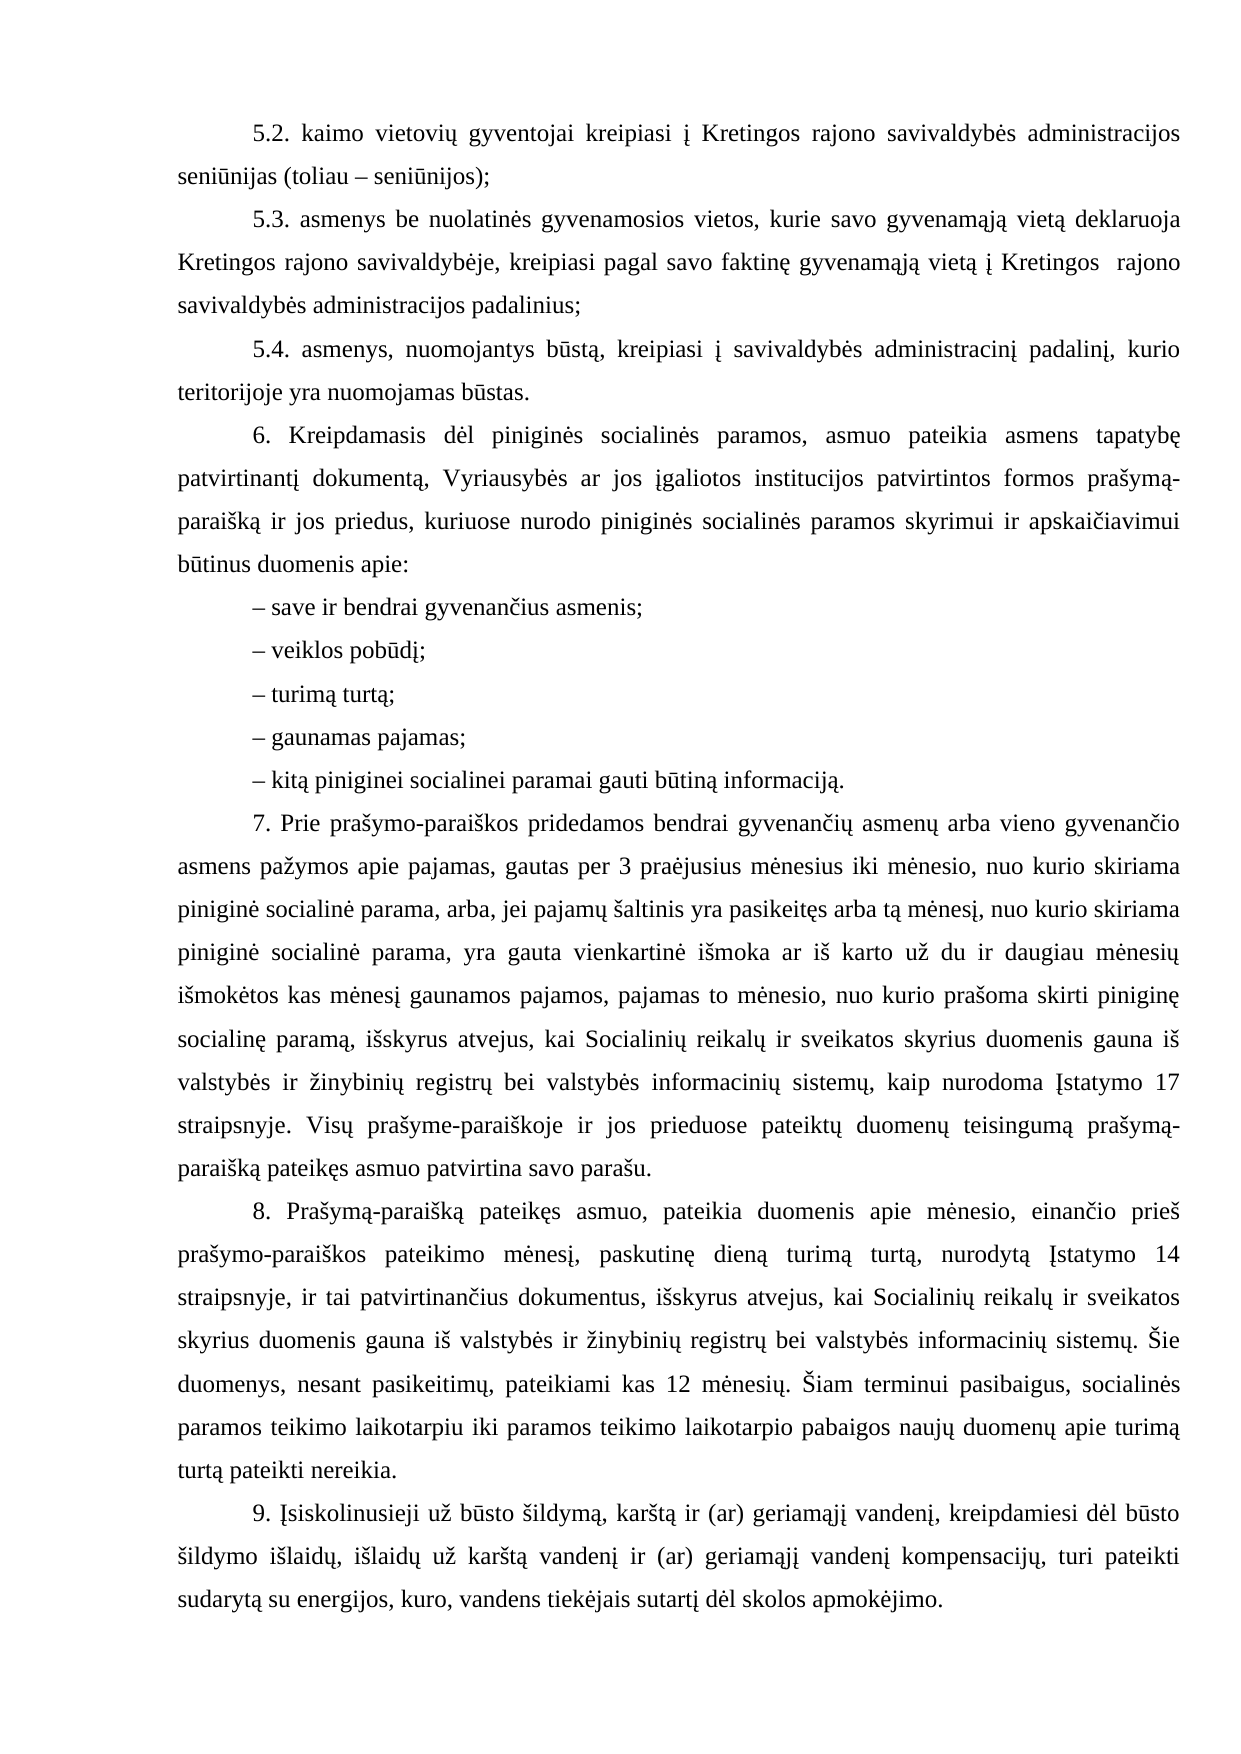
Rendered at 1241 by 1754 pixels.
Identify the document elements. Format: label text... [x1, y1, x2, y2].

text 7. Prie prašymo-paraiškos pridedamos bendrai gyvenančių asmenų arba vieno gyvenančio asmens pažymos apie pajamas, gautas per 3 praėjusius mėnesius iki mėnesio, nuo kurio skiriama piniginė socialinė parama, arba, jei pajamų šaltinis yra pasikeitęs arba tą mėnesį, nuo kurio skiriama piniginė socialinė parama, yra gauta vienkartinė išmoka ar iš karto už du ir daugiau mėnesių išmokėtos kas mėnesį gaunamos pajamos, pajamas to mėnesio, nuo kurio prašoma skirti piniginę socialinę paramą, išskyrus atvejus, kai Socialinių reikalų ir sveikatos skyrius duomenis gauna iš valstybės ir žinybinių registrų bei valstybės informacinių sistemų, kaip nurodoma Įstatymo 17 straipsnyje. Visų prašyme-paraiškoje ir jos prieduose pateiktų duomenų teisingumą prašymą-paraišką pateikęs asmuo patvirtina savo parašu. [177, 808, 1181, 1182]
text – veiklos pobūdį; [177, 636, 1181, 664]
text 5.2. kaimo vietovių gyventojai kreipiasi į Kretingos rajono savivaldybės administracijos seniūnijas (toliau – seniūnijos); [177, 118, 1181, 190]
text 8. Prašymą-paraišką pateikęs asmuo, pateikia duomenis apie mėnesio, einančio prieš prašymo-paraiškos pateikimo mėnesį, paskutinę dieną turimą turtą, nurodytą Įstatymo 14 straipsnyje, ir tai patvirtinančius dokumentus, išskyrus atvejus, kai Socialinių reikalų ir sveikatos skyrius duomenis gauna iš valstybės ir žinybinių registrų bei valstybės informacinių sistemų. Šie duomenys, nesant pasikeitimų, pateikiami kas 12 mėnesių. Šiam terminui pasibaigus, socialinės paramos teikimo laikotarpiu iki paramos teikimo laikotarpio pabaigos naujų duomenų apie turimą turtą pateikti nereikia. [177, 1196, 1181, 1484]
text – save ir bendrai gyvenančius asmenis; [177, 592, 1181, 621]
text – gaunamas pajamas; [177, 722, 1181, 751]
text 6. Kreipdamasis dėl piniginės socialinės paramos, asmuo pateikia asmens tapatybę patvirtinantį dokumentą, Vyriausybės ar jos įgaliotos institucijos patvirtintos formos prašymą-paraišką ir jos priedus, kuriuose nurodo piniginės socialinės paramos skyrimui ir apskaičiavimui būtinus duomenis apie: [177, 420, 1181, 578]
text 5.3. asmenys be nuolatinės gyvenamosios vietos, kurie savo gyvenamąją vietą deklaruoja Kretingos rajono savivaldybėje, kreipiasi pagal savo faktinę gyvenamąją vietą į Kretingos rajono savivaldybės administracijos padalinius; [177, 204, 1181, 319]
text – turimą turtą; [177, 679, 1181, 707]
text 5.4. asmenys, nuomojantys būstą, kreipiasi į savivaldybės administracinį padalinį, kurio teritorijoje yra nuomojamas būstas. [177, 334, 1181, 406]
text 9. Įsiskolinusieji už būsto šildymą, karštą ir (ar) geriamąjį vandenį, kreipdamiesi dėl būsto šildymo išlaidų, išlaidų už karštą vandenį ir (ar) geriamąjį vandenį kompensacijų, turi pateikti sudarytą su energijos, kuro, vandens tiekėjais sutartį dėl skolos apmokėjimo. [177, 1498, 1181, 1613]
text – kitą piniginei socialinei paramai gauti būtiną informaciją. [177, 765, 1181, 794]
